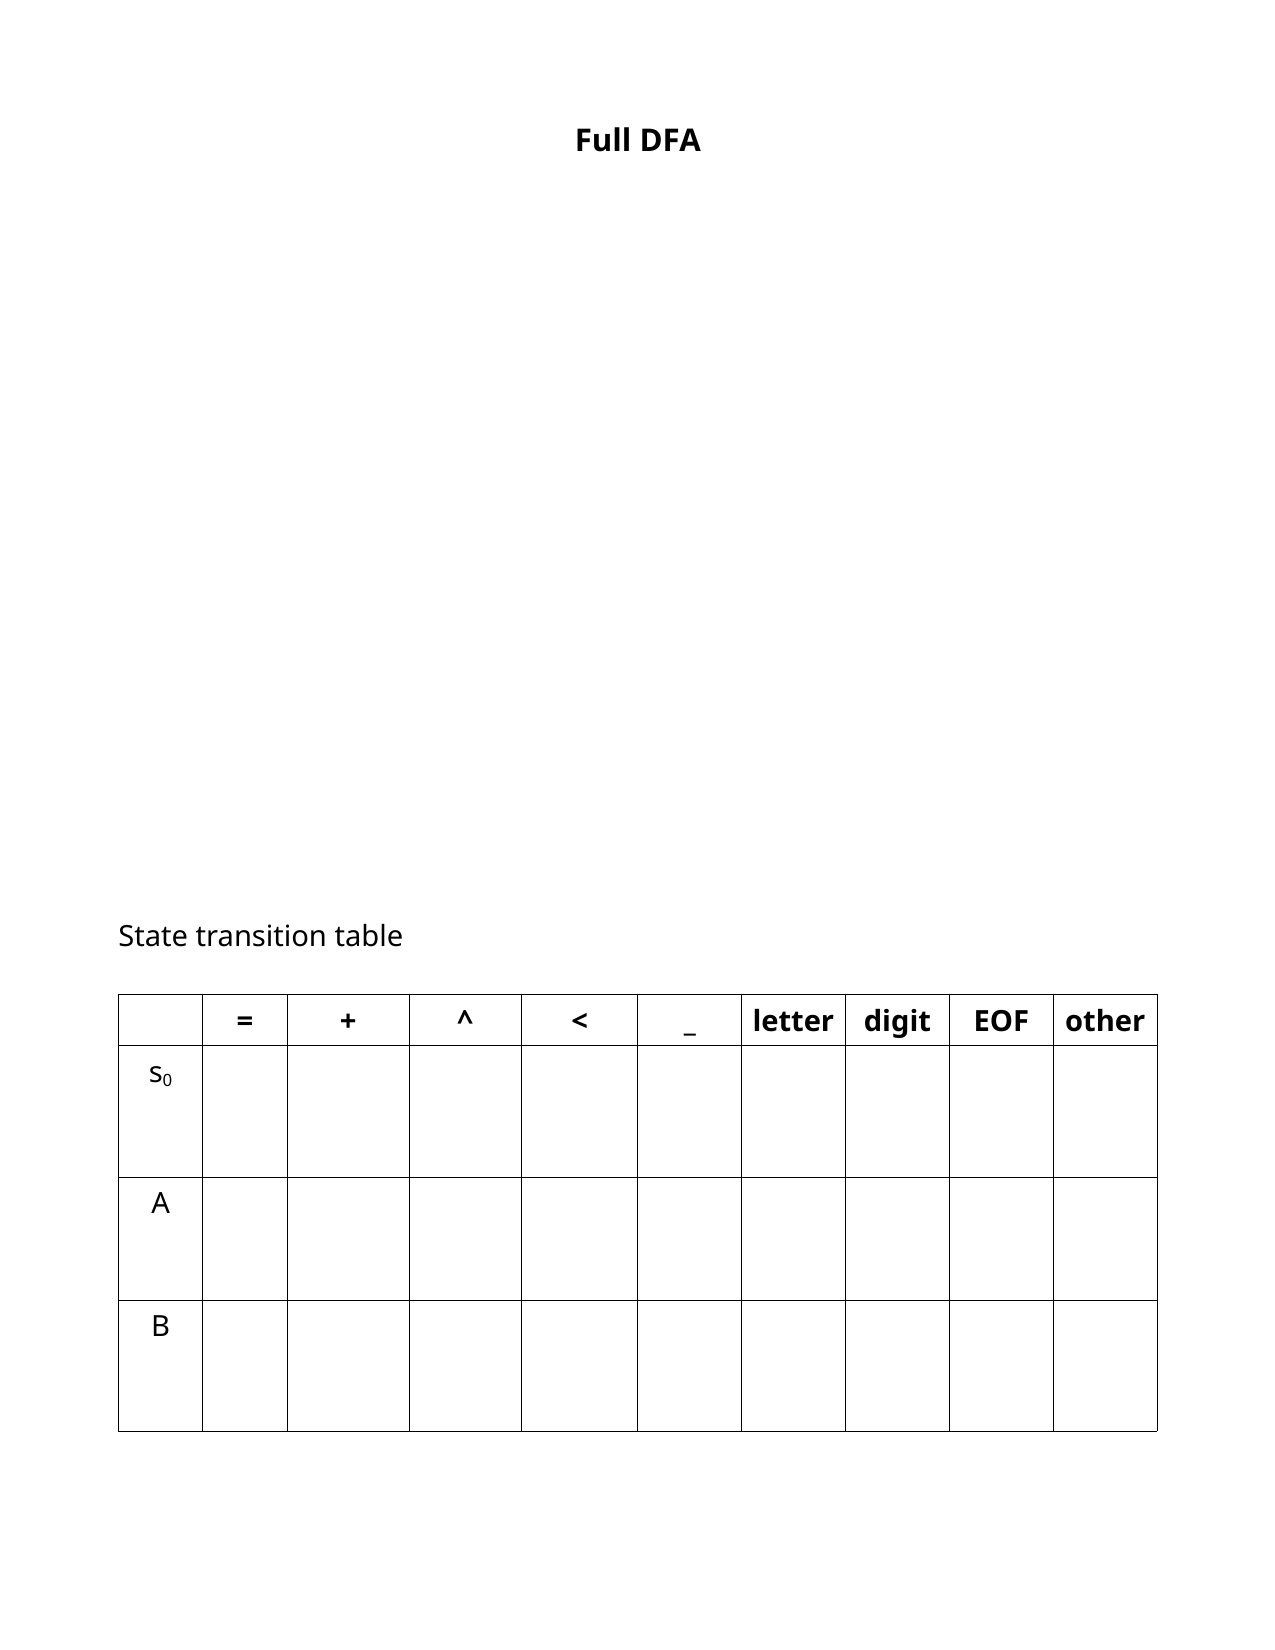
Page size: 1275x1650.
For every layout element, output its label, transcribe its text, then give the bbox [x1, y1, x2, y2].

table_header + [288, 995, 409, 1045]
table_cell [638, 1178, 741, 1299]
table_cell [522, 1046, 637, 1177]
table_cell [846, 1046, 949, 1177]
table_header < [522, 995, 637, 1045]
table_cell [1054, 1178, 1157, 1299]
table_cell [203, 1301, 287, 1431]
table_header _ [638, 995, 741, 1045]
table_header = [203, 995, 287, 1045]
table_cell [846, 1301, 949, 1431]
table_cell [522, 1178, 637, 1299]
table_cell [638, 1301, 741, 1431]
table_cell [742, 1301, 845, 1431]
table_header [119, 995, 202, 1045]
table_header ^ [410, 995, 521, 1045]
table_cell [950, 1178, 1053, 1299]
table_cell [742, 1046, 845, 1177]
table_cell [638, 1046, 741, 1177]
table_cell [522, 1301, 637, 1431]
table_cell B [119, 1301, 202, 1431]
table_cell [288, 1046, 409, 1177]
table_header letter [742, 995, 845, 1045]
table_header EOF [950, 995, 1053, 1045]
table_cell [410, 1301, 521, 1431]
table_cell [410, 1046, 521, 1177]
subtitle Full DFA [118, 118, 1157, 161]
table_header digit [846, 995, 949, 1045]
table_cell [1054, 1046, 1157, 1177]
table_cell [950, 1046, 1053, 1177]
table_header other [1054, 995, 1157, 1045]
table_cell [950, 1301, 1053, 1431]
table_cell A [119, 1178, 202, 1299]
table_cell s0 [119, 1046, 202, 1177]
text State transition table [118, 915, 1157, 954]
table_cell [410, 1178, 521, 1299]
table_cell [288, 1178, 409, 1299]
table_cell [288, 1301, 409, 1431]
table_cell [1054, 1301, 1157, 1431]
table_cell [742, 1178, 845, 1299]
table_cell [846, 1178, 949, 1299]
table_cell [203, 1178, 287, 1299]
table_cell [203, 1046, 287, 1177]
